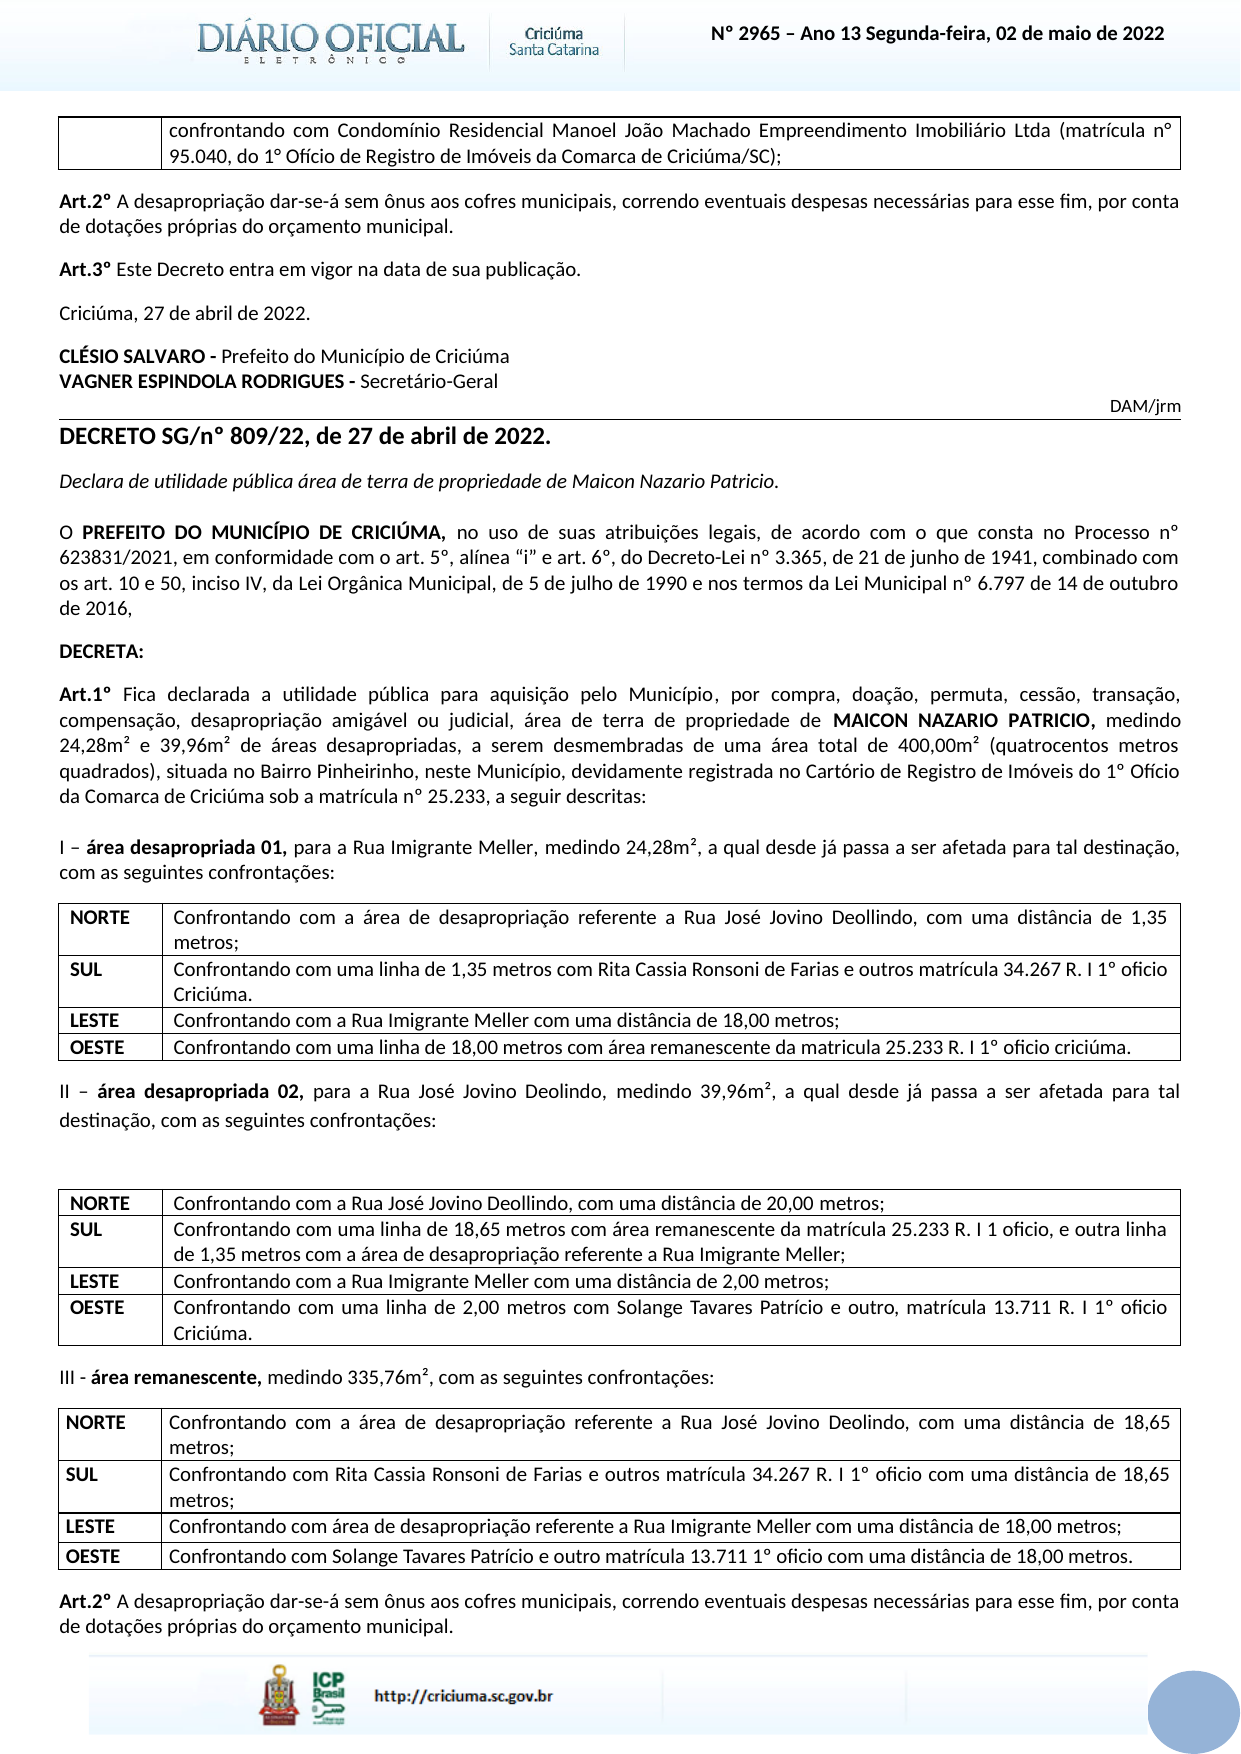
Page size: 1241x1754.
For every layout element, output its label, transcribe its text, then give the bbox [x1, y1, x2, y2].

table_cell SUL [59, 1461, 161, 1512]
table_cell LESTE [59, 1514, 161, 1542]
table_cell Confrontando com a Rua Imigrante Meller com uma distância de 2,00 metros; [163, 1268, 1180, 1293]
table_cell LESTE [59, 1008, 162, 1033]
table_cell confrontando com Condomínio Residencial Manoel João Machado Empreendimento Imobiliário Ltda (matrícula n° 95.040, do 1° Ofício de Registro de Imóveis da Comarca de Criciúma/SC); [162, 118, 1180, 168]
text II – área desapropriada 02, para a Rua José Jovino Deolindo, medindo 39,96m², a qual desde já passa a ser afetada para tal destinação, com as seguintes confrontações: [59, 1078, 1181, 1133]
text I – área desapropriada 01, para a Rua Imigrante Meller, medindo 24,28m², a qual desde já passa a ser afetada para tal destinação, com as seguintes confrontações: [59, 834, 1181, 885]
table_cell Confrontando com uma linha de 1,35 metros com Rita Cassia Ronsoni de Farias e outros matrícula 34.267 R. I 1º oficio Criciúma. [163, 956, 1180, 1007]
text Art.2º A desapropriação dar-se-á sem ônus aos cofres municipais, correndo eventuais despesas necessárias para esse fim, por conta de dotações próprias do orçamento municipal. [59, 188, 1181, 239]
table_cell Confrontando com área de desapropriação referente a Rua Imigrante Meller com uma distância de 18,00 metros; [162, 1514, 1180, 1542]
text Criciúma, 27 de abril de 2022. [59, 300, 1181, 325]
table_cell OESTE [59, 1295, 162, 1345]
table_cell Confrontando com uma linha de 2,00 metros com Solange Tavares Patrício e outro, matrícula 13.711 R. I 1º oficio Criciúma. [163, 1295, 1180, 1345]
table_header NORTE [59, 904, 162, 955]
text O PREFEITO DO MUNICÍPIO DE CRICIÚMA, no uso de suas atribuições legais, de acordo com o que consta no Processo nº 623831/2021, em conformidade com o art. 5º, alínea “i” e art. 6º, do Decreto-Lei nº 3.365, de 21 de junho de 1941, combinado com os art. 10 e 50, inciso IV, da Lei Orgânica Municipal, de 5 de julho de 1990 e nos termos da Lei Municipal nº 6.797 de 14 de outubro de 2016, [59, 519, 1181, 621]
table_cell Confrontando com a Rua Imigrante Meller com uma distância de 18,00 metros; [163, 1008, 1180, 1033]
table_cell OESTE [59, 1543, 161, 1569]
text Art.2º A desapropriação dar-se-á sem ônus aos cofres municipais, correndo eventuais despesas necessárias para esse fim, por conta de dotações próprias do orçamento municipal. [59, 1588, 1181, 1639]
table_cell Confrontando com Solange Tavares Patrício e outro matrícula 13.711 1º oficio com uma distância de 18,00 metros. [162, 1543, 1180, 1569]
table_cell [59, 118, 161, 168]
table_cell SUL [59, 956, 162, 1007]
text DECRETO SG/nº 809/22, de 27 de abril de 2022. [59, 420, 1181, 450]
table_header NORTE [59, 1409, 161, 1460]
table_cell LESTE [59, 1268, 162, 1293]
table_cell Confrontando com uma linha de 18,65 metros com área remanescente da matrícula 25.233 R. I 1 oficio, e outra linha de 1,35 metros com a área de desapropriação referente a Rua Imigrante Meller; [163, 1216, 1180, 1267]
text III - área remanescente, medindo 335,76m², com as seguintes confrontações: [59, 1364, 1181, 1389]
table_cell Confrontando com uma linha de 18,00 metros com área remanescente da matricula 25.233 R. I 1º oficio criciúma. [163, 1034, 1180, 1059]
text Declara de utilidade pública área de terra de propriedade de Maicon Nazario Patricio. [59, 468, 1181, 493]
table_header Confrontando com a área de desapropriação referente a Rua José Jovino Deollindo, com uma distância de 1,35 metros; [163, 904, 1180, 955]
table_header Confrontando com a Rua José Jovino Deollindo, com uma distância de 20,00 metros; [163, 1190, 1180, 1215]
text DAM/jrm [59, 394, 1181, 419]
table_header NORTE [59, 1190, 162, 1215]
table_cell SUL [59, 1216, 162, 1267]
table_header Confrontando com a área de desapropriação referente a Rua José Jovino Deolindo, com uma distância de 18,65 metros; [162, 1409, 1180, 1460]
text Art.1º Fica declarada a utilidade pública para aquisição pelo Município, por compra, doação, permuta, cessão, transação, compensação, desapropriação amigável ou judicial, área de terra de propriedade de MAICON NAZARIO PATRICIO, medindo 24,28m² e 39,96m² de áreas desapropriadas, a serem desmembradas de uma área total de 400,00m² (quatrocentos metros quadrados), situada no Bairro Pinheirinho, neste Município, devidamente registrada no Cartório de Registro de Imóveis do 1º Ofício da Comarca de Criciúma sob a matrícula nº 25.233, a seguir descritas: [59, 682, 1181, 809]
text Art.3º Este Decreto entra em vigor na data de sua publicação. [59, 256, 1181, 282]
text DECRETA: [59, 638, 1181, 664]
text CLÉSIO SALVARO - Prefeito do Município de Criciúma [59, 343, 1240, 368]
table_cell OESTE [59, 1034, 162, 1059]
text VAGNER ESPINDOLA RODRIGUES - Secretário-Geral [59, 368, 1240, 394]
table_cell Confrontando com Rita Cassia Ronsoni de Farias e outros matrícula 34.267 R. I 1º oficio com uma distância de 18,65 metros; [162, 1461, 1180, 1512]
